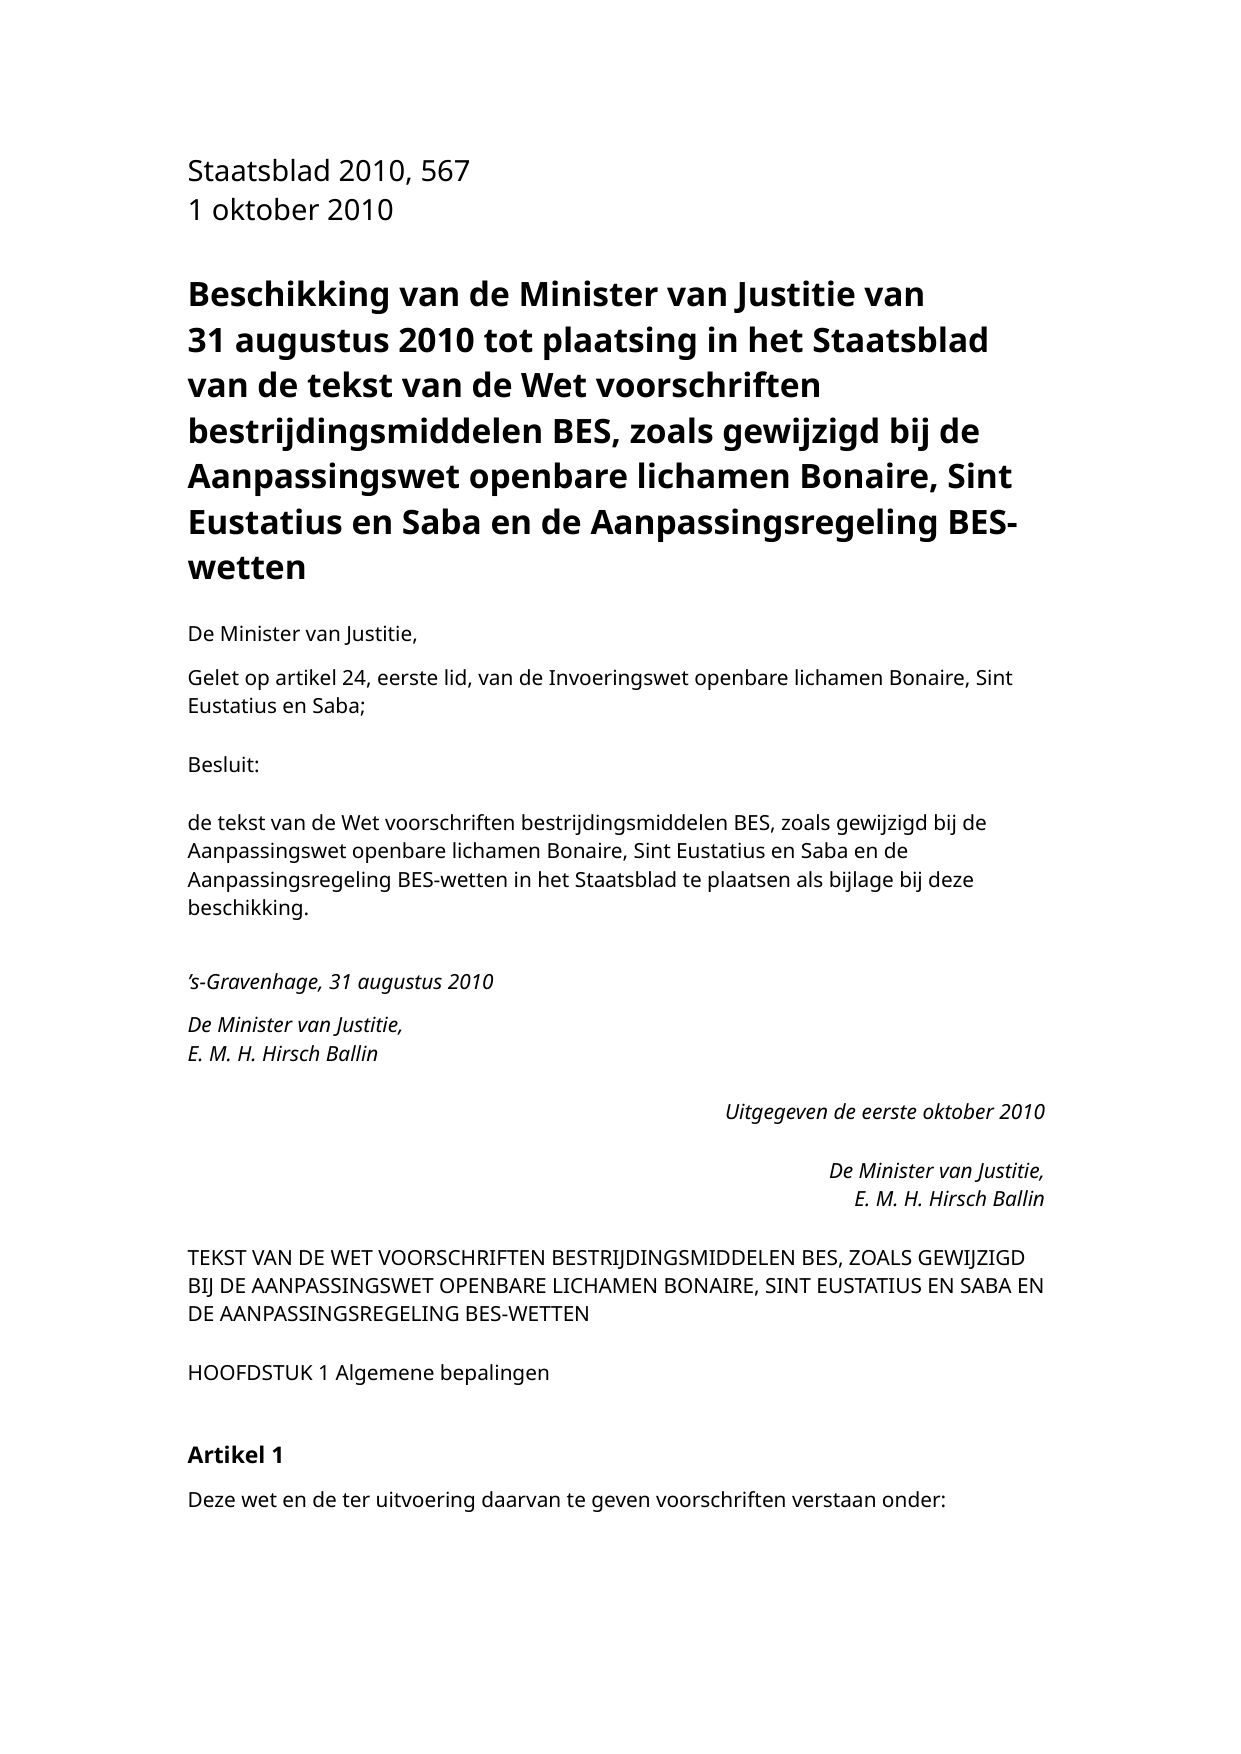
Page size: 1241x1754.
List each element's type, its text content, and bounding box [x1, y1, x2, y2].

text Uitgegeven de eerste oktober 2010 [187, 1097, 1053, 1126]
text Staatsblad 2010, 567 [187, 150, 1053, 190]
text Gelet op artikel 24, eerste lid, van de Invoeringswet openbare lichamen Bonaire, Sint Eustatius en Saba; [187, 663, 1053, 720]
text De Minister van Justitie, [187, 1156, 1053, 1184]
subtitle HOOFDSTUK 1 Algemene bepalingen [187, 1358, 1053, 1386]
text E. M. H. Hirsch Ballin [187, 1039, 1053, 1067]
text De Minister van Justitie, [187, 1010, 1053, 1039]
text E. M. H. Hirsch Ballin [187, 1184, 1053, 1213]
text ’s-Gravenhage, 31 augustus 2010 [187, 967, 1053, 995]
text 1 oktober 2010 [187, 190, 1053, 229]
text de tekst van de Wet voorschriften bestrijdingsmiddelen BES, zoals gewijzigd bij de Aanpassingswet openbare lichamen Bonaire, Sint Eustatius en Saba en de Aanpassingsregeling BES-wetten in het Staatsblad te plaatsen als bijlage bij deze beschikking. [187, 808, 1053, 922]
subtitle Artikel 1 [187, 1439, 1053, 1470]
subtitle Beschikking van de Minister van Justitie van 31 augustus 2010 tot plaatsing in het Staatsblad van de tekst van de Wet voorschriften bestrijdingsmiddelen BES, zoals gewijzigd bij de Aanpassingswet openbare lichamen Bonaire, Sint Eustatius en Saba en de Aanpassingsregeling BES-wetten [187, 271, 1053, 589]
subtitle TEKST VAN DE WET VOORSCHRIFTEN BESTRIJDINGSMIDDELEN BES, ZOALS GEWIJZIGD BIJ DE AANPASSINGSWET OPENBARE LICHAMEN BONAIRE, SINT EUSTATIUS EN SABA EN DE AANPASSINGSREGELING BES-WETTEN [187, 1243, 1053, 1328]
text Besluit: [187, 750, 1053, 778]
text Deze wet en de ter uitvoering daarvan te geven voorschriften verstaan onder: [187, 1485, 1053, 1513]
text De Minister van Justitie, [187, 619, 1053, 648]
